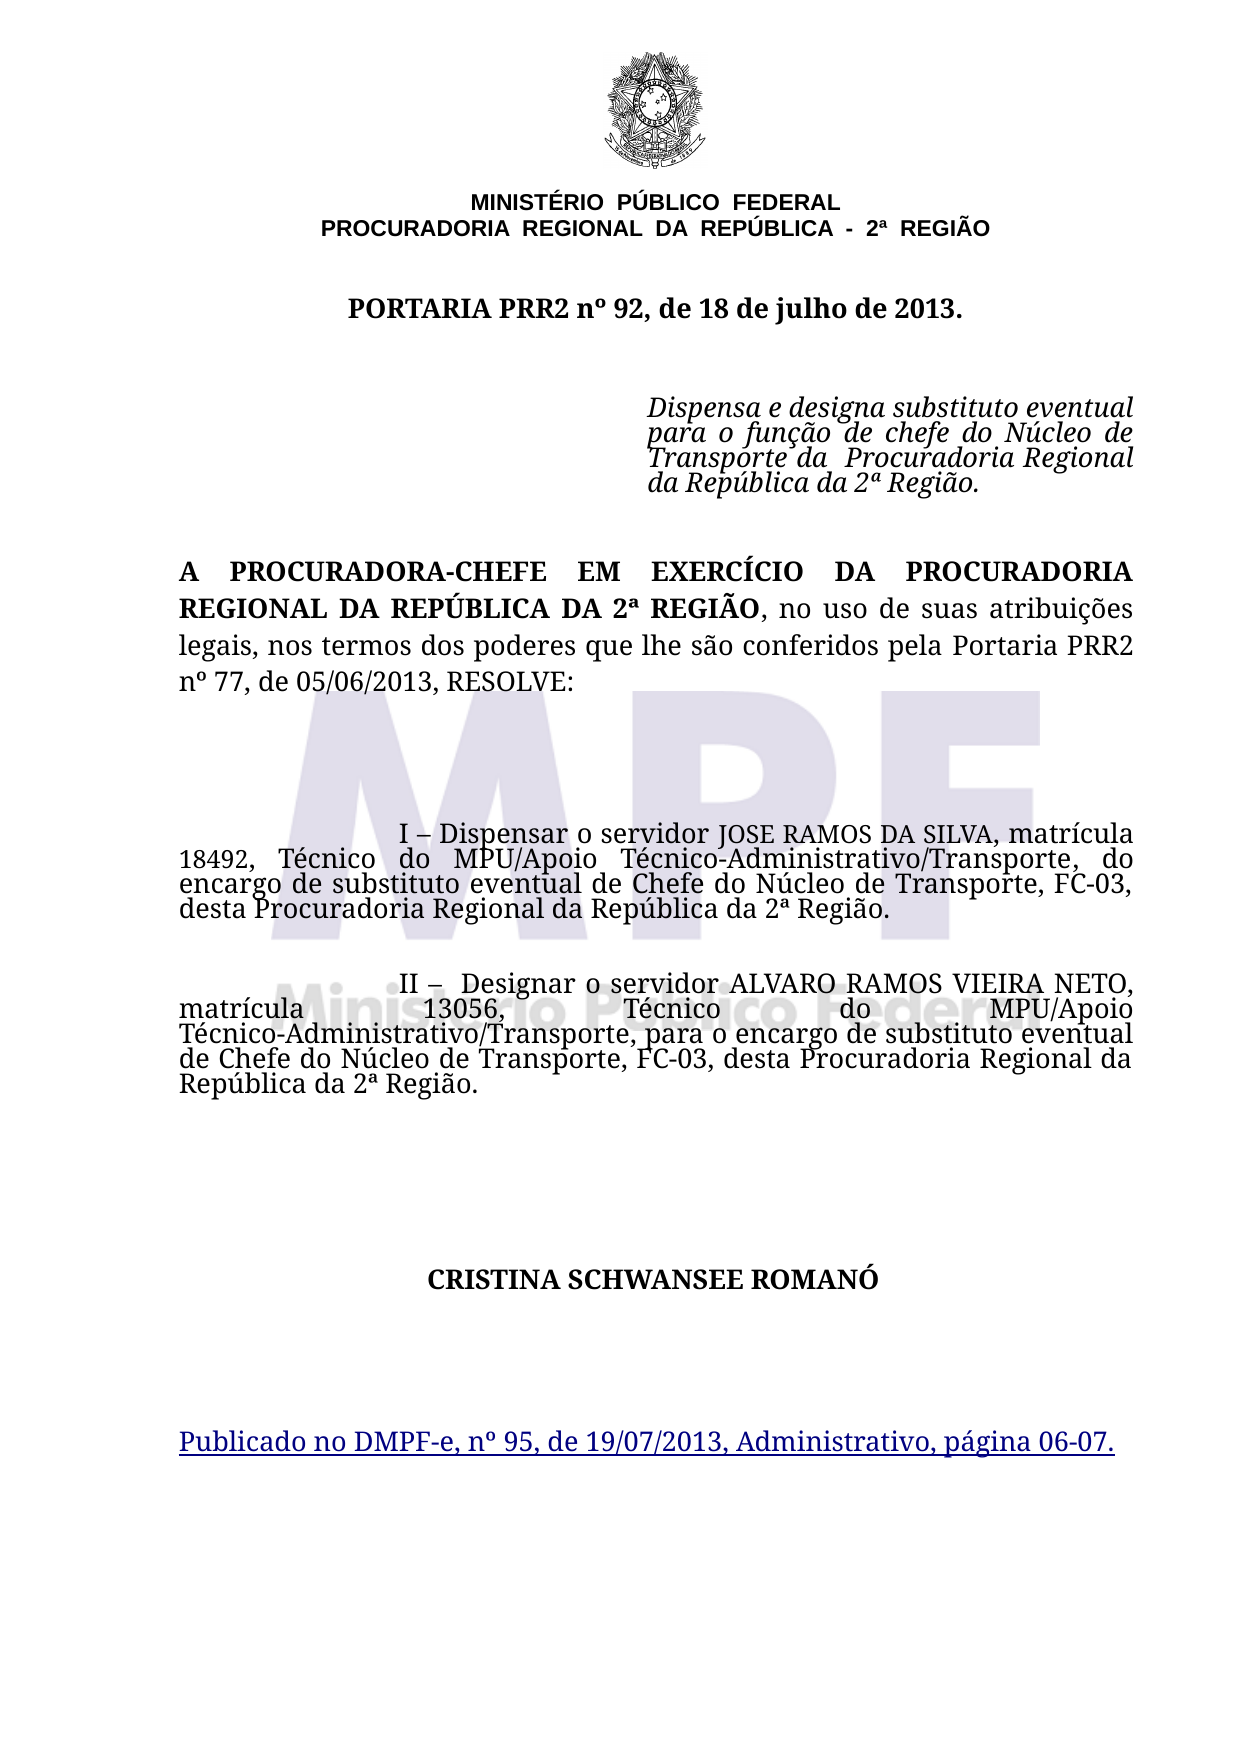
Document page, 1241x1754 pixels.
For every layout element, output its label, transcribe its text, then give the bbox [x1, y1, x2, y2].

picture [271, 923, 1040, 973]
text A PROCURADORA-CHEFE EM EXERCÍCIO DA PROCURADORIA REGIONAL DA REPÚBLICA DA 2ª REGIÃO, no uso de suas atribuições legais, nos termos dos poderes que lhe são conferidos pela Portaria PRR2 nº 77, de 05/06/2013, RESOLVE: [178, 552, 1134, 700]
picture [603, 52, 708, 169]
text CRISTINA SCHWANSEE ROMANÓ [176, 1269, 1131, 1294]
text Publicado no DMPF-e, nº 95, de 19/07/2013, Administrativo, página 06-07. [656, 1431, 1134, 1456]
text II – Designar o servidor ALVARO RAMOS VIEIRA NETO, matrícula 13056, Técnico do MPU/Apoio Técnico-Administrativo/Transporte, para o encargo de substituto eventual de Chefe do Núcleo de Transporte, FC-03, desta Procuradoria Regional da República da 2ª Região. [178, 973, 1134, 1098]
text PORTARIA PRR2 nº 92, de 18 de julho de 2013. [177, 299, 1134, 324]
text I – Dispensar o servidor JOSE RAMOS DA SILVA, matrícula 18492, Técnico do MPU/Apoio Técnico-Administrativo/Transporte, do encargo de substituto eventual de Chefe do Núcleo de Transporte, FC-03, desta Procuradoria Regional da República da 2ª Região. [178, 823, 1134, 923]
picture [271, 700, 1040, 823]
text Publicado no DMPF-e, nº 95, de 19/07/2013, Administrativo, página 06-07. [178, 1431, 621, 1454]
text Dispensa e designa substituto eventual para o função de chefe do Núcleo de Transporte da Procuradoria Regional da República da 2ª Região. [647, 398, 1134, 498]
